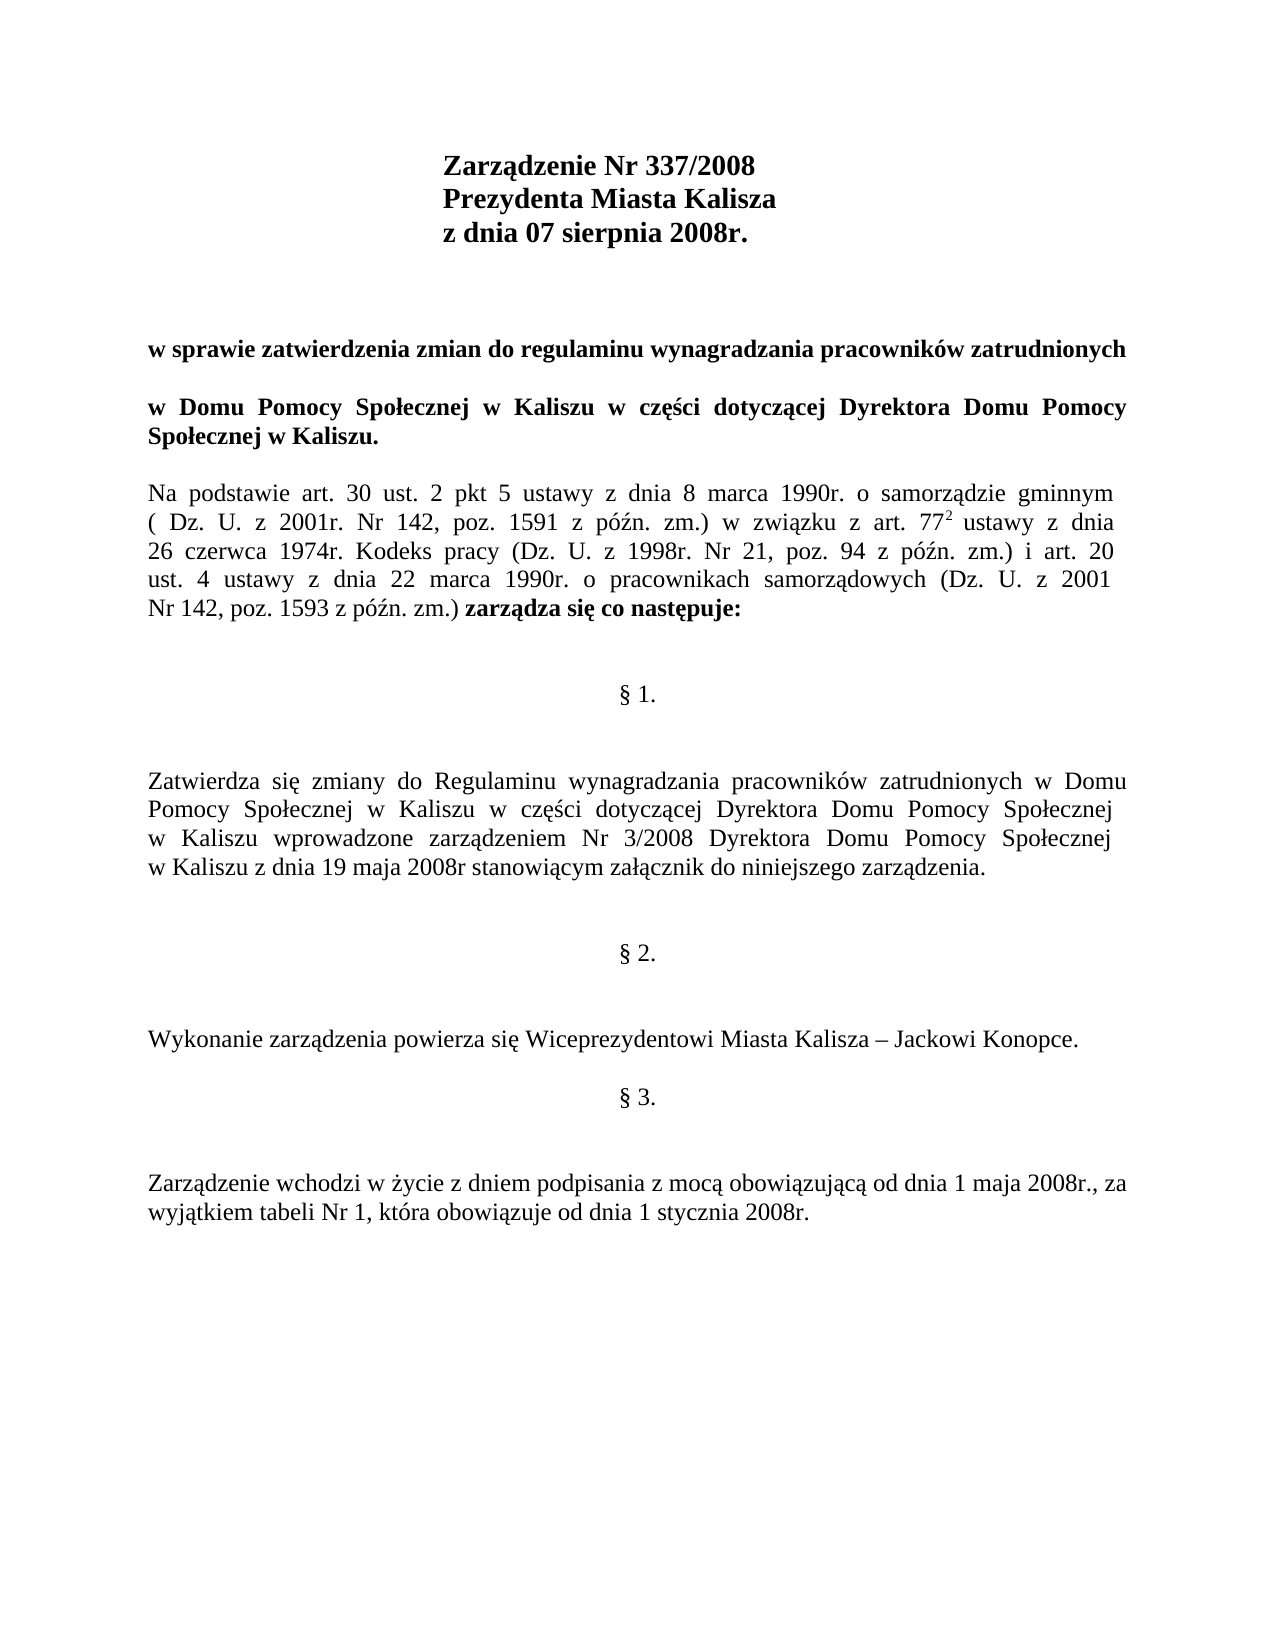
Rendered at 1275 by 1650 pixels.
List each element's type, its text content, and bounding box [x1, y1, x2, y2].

text § 3. [148, 1082, 1127, 1111]
text Prezydenta Miasta Kalisza [443, 181, 1127, 215]
text Wykonanie zarządzenia powierza się Wiceprezydentowi Miasta Kalisza – Jackowi Konopce. [148, 1024, 1127, 1053]
subtitle Zarządzenie Nr 337/2008 [443, 148, 1127, 181]
text Na podstawie art. 30 ust. 2 pkt 5 ustawy z dnia 8 marca 1990r. o samorządzie gminnym ( Dz. U. z 2001r. Nr 142, poz. 1591 z późn. zm.) w związku z art. 772 ustawy z dnia 26 czerwca 1974r. Kodeks pracy (Dz. U. z 1998r. Nr 21, poz. 94 z późn. zm.) i art. 20 ust. 4 ustawy z dnia 22 marca 1990r. o pracownikach samorządowych (Dz. U. z 2001 Nr 142, poz. 1593 z późn. zm.) zarządza się co następuje: [148, 478, 1127, 622]
text Zarządzenie wchodzi w życie z dniem podpisania z mocą obowiązującą od dnia 1 maja 2008r., za wyjątkiem tabeli Nr 1, która obowiązuje od dnia 1 stycznia 2008r. [148, 1168, 1127, 1226]
text z dnia 07 sierpnia 2008r. [443, 215, 1127, 248]
text w sprawie zatwierdzenia zmian do regulaminu wynagradzania pracowników zatrudnionych w Domu Pomocy Społecznej w Kaliszu w części dotyczącej Dyrektora Domu Pomocy Społecznej w Kaliszu. [148, 334, 1127, 449]
text § 1. [148, 679, 1127, 708]
text § 2. [148, 938, 1127, 967]
text Zatwierdza się zmiany do Regulaminu wynagradzania pracowników zatrudnionych w Domu Pomocy Społecznej w Kaliszu w części dotyczącej Dyrektora Domu Pomocy Społecznej w Kaliszu wprowadzone zarządzeniem Nr 3/2008 Dyrektora Domu Pomocy Społecznej w Kaliszu z dnia 19 maja 2008r stanowiącym załącznik do niniejszego zarządzenia. [148, 766, 1127, 881]
